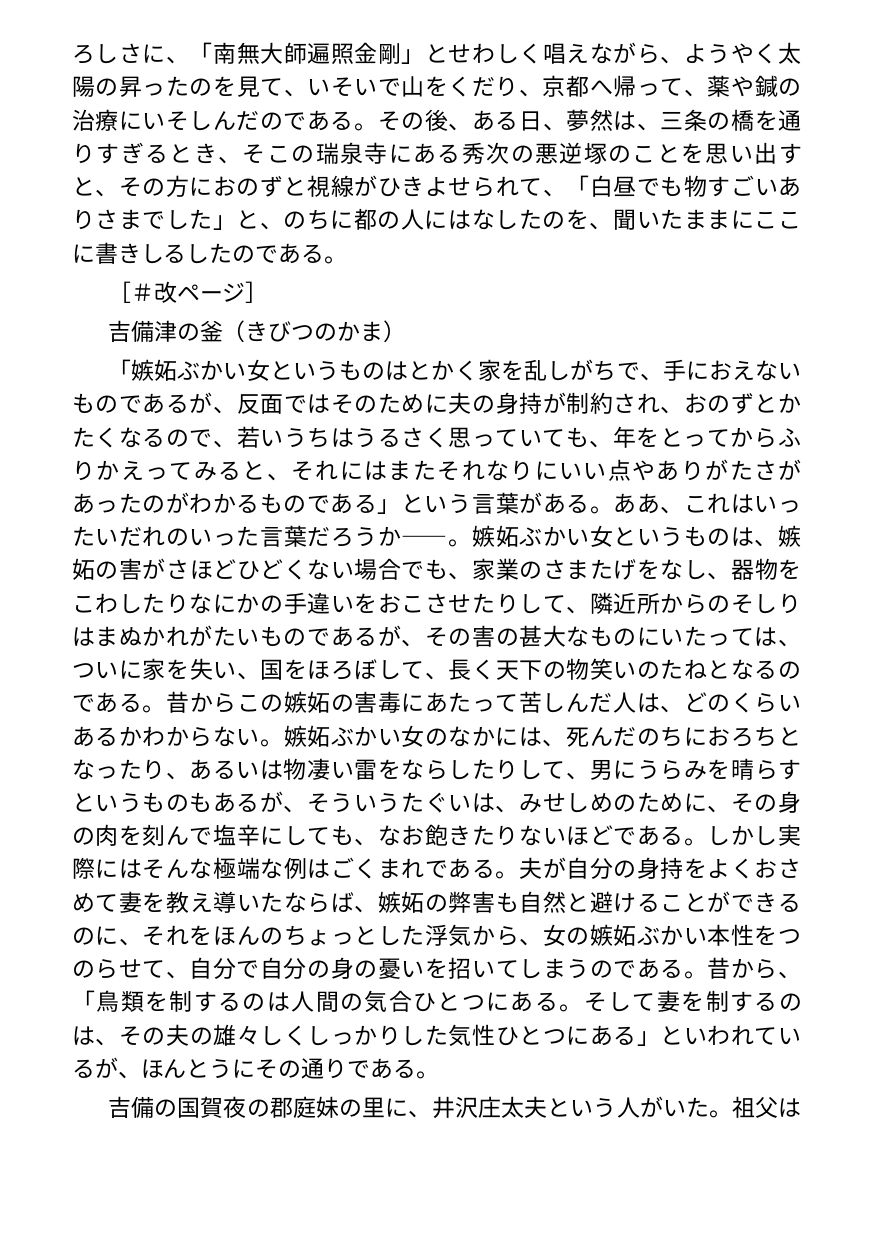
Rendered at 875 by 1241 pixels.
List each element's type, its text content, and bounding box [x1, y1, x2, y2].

text 吉備の国賀夜の郡庭妹の里に、井沢庄太夫という人がいた。祖父は [72, 1090, 802, 1123]
text 「嫉妬ぶかい女というものはとかく家を乱しがちで、手におえないものであるが、反面ではそのために夫の身持が制約され、おのずとかたくなるので、若いうちはうるさく思っていても、年をとってからふりかえってみると、それにはまたそれなりにいい点やありがたさがあったのがわかるものである」という言葉がある。ああ、これはいったいだれのいった言葉だろうか――。嫉妬ぶかい女というものは、嫉妬の害がさほどひどくない場合でも、家業のさまたげをなし、器物をこわしたりなにかの手違いをおこさせたりして、隣近所からのそしりはまぬかれがたいものであるが、その害の甚大なものにいたっては、ついに家を失い、国をほろぼして、長く天下の物笑いのたねとなるのである。昔からこの嫉妬の害毒にあたって苦しんだ人は、どのくらいあるかわからない。嫉妬ぶかい女のなかには、死んだのちにおろちとなったり、あるいは物凄い雷をならしたりして、男にうらみを晴らすというものもあるが、そういうたぐいは、みせしめのために、その身の肉を刻んで塩辛にしても、なお飽きたりないほどである。しかし実際にはそんな極端な例はごくまれである。夫が自分の身持をよくおさめて妻を教え導いたならば、嫉妬の弊害も自然と避けることができるのに、それをほんのちょっとした浮気から、女の嫉妬ぶかい本性をつのらせて、自分で自分の身の憂いを招いてしまうのである。昔から、「鳥類を制するのは人間の気合ひとつにある。そして妻を制するのは、その夫の雄々しくしっかりした気性ひとつにある」といわれているが、ほんとうにその通りである。 [72, 353, 802, 1084]
text ［＃改ページ］ [72, 274, 802, 308]
text 吉備津の釜（きびつのかま） [72, 314, 802, 347]
text ろしさに、「南無大師遍照金剛」とせわしく唱えながら、ようやく太陽の昇ったのを見て、いそいで山をくだり、京都へ帰って、薬や鍼の治療にいそしんだのである。その後、ある日、夢然は、三条の橋を通りすぎるとき、そこの瑞泉寺にある秀次の悪逆塚のことを思い出すと、その方におのずと視線がひきよせられて、「白昼でも物すごいありさまでした」と、のちに都の人にはなしたのを、聞いたままにここに書きしるしたのである。 [72, 36, 802, 269]
